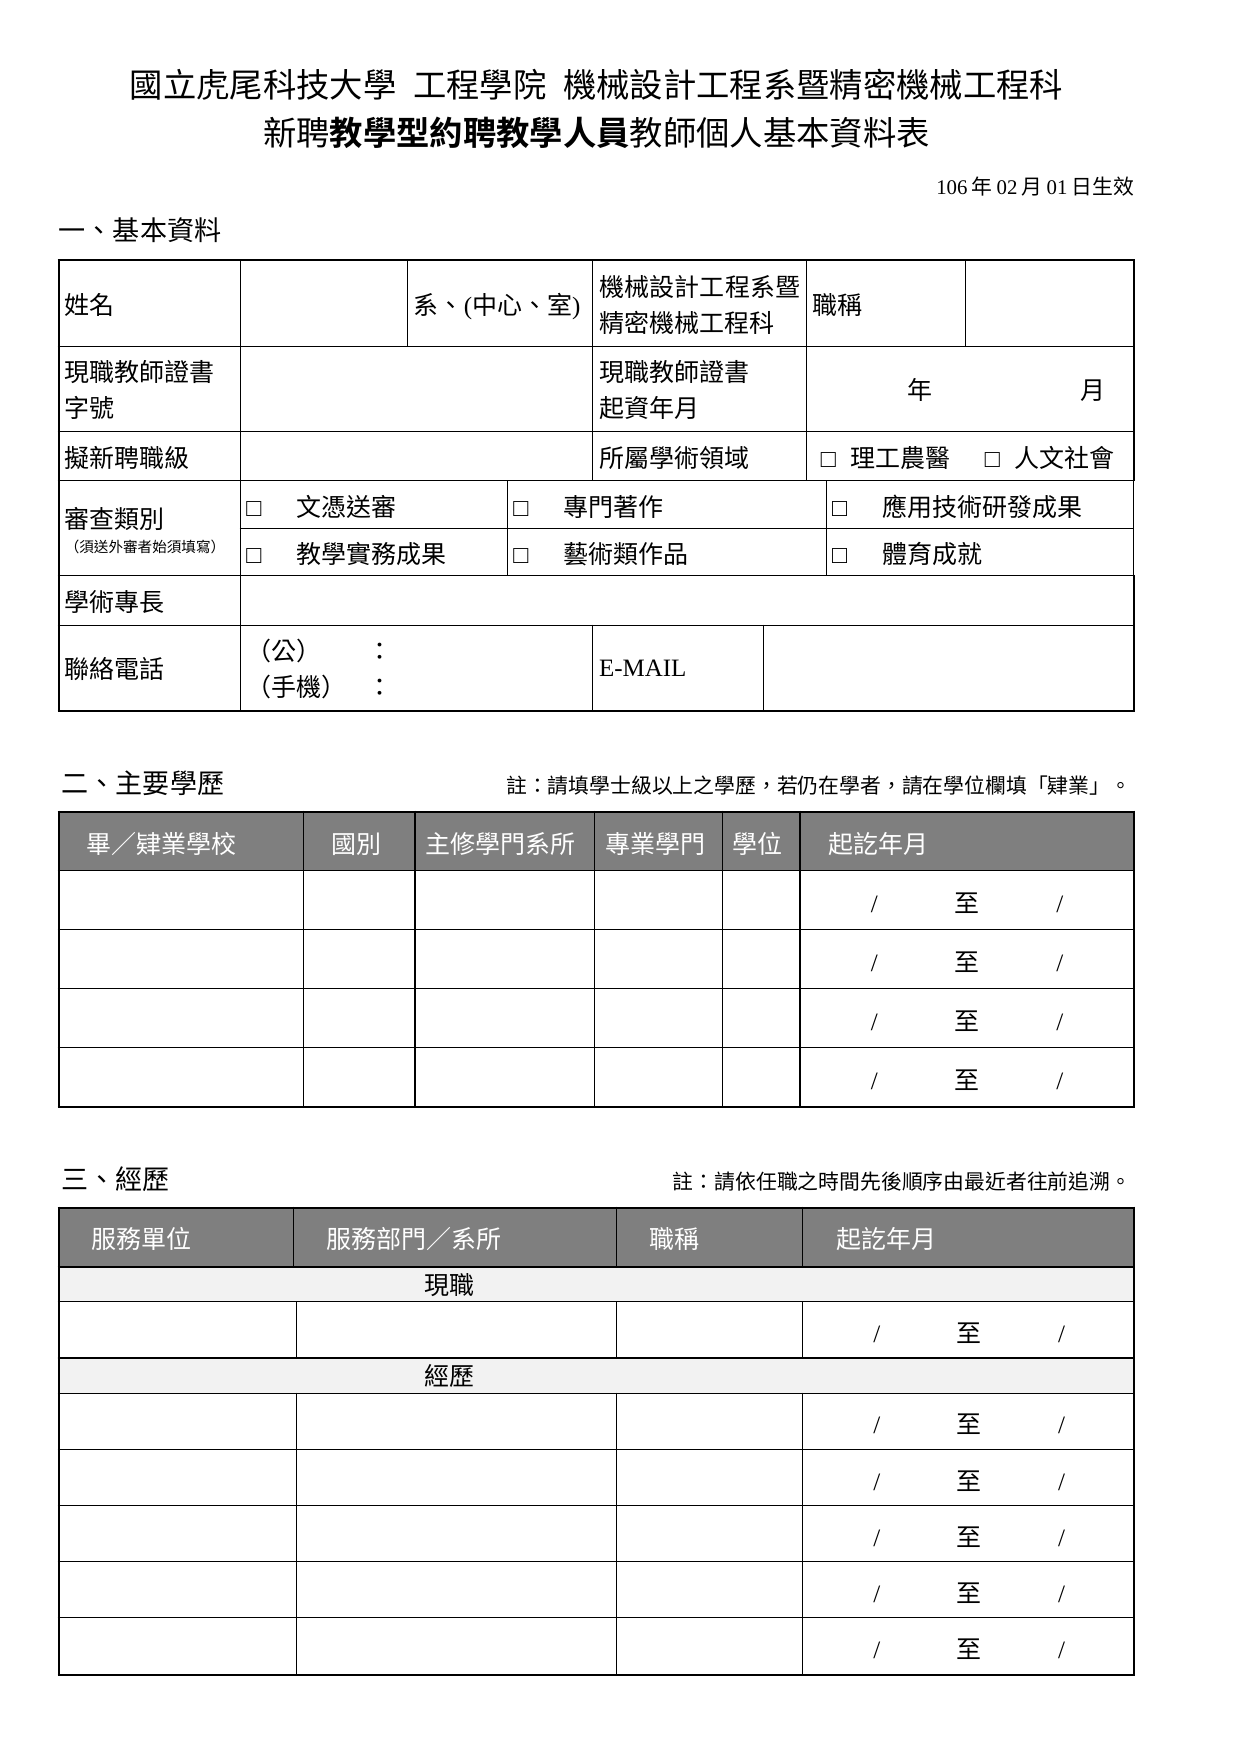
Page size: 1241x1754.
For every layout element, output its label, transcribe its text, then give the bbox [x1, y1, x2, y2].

table_cell [889, 930, 948, 988]
table_cell 經歷 [392, 1359, 763, 1393]
table_cell 審查類別 （須送外審者始須填寫） [60, 481, 240, 575]
table_cell / [1047, 1506, 1076, 1561]
table_cell 至 [948, 1048, 985, 1106]
table_cell [60, 930, 303, 988]
table_cell [297, 1450, 616, 1505]
table_cell 服務單位 [60, 1209, 293, 1266]
table_cell / [862, 1450, 891, 1505]
table_cell 至 [948, 930, 985, 988]
table_cell [891, 1562, 950, 1617]
table_cell [763, 1268, 1133, 1301]
text 一、基本資料 [58, 213, 1134, 247]
table_cell 月 [1051, 347, 1133, 431]
table_cell [988, 1302, 1047, 1357]
table_header 三、經歷 [59, 1148, 453, 1207]
table_cell 擬新聘職級 [60, 432, 240, 480]
table_cell [241, 432, 592, 480]
table_cell [988, 1562, 1047, 1617]
table_cell / [1045, 871, 1074, 929]
table_cell [1074, 989, 1133, 1047]
table_cell [617, 1562, 802, 1617]
table_cell / [859, 989, 889, 1047]
table_cell / [862, 1618, 891, 1673]
table_header [241, 261, 407, 346]
table_cell [416, 930, 594, 988]
text 國立虎尾科技大學 工程學院 機械設計工程系暨精密機械工程科 [58, 58, 1134, 107]
table_cell [803, 1302, 862, 1357]
table_cell □ 人文社會 [965, 432, 1133, 480]
table_header 職稱 [807, 261, 965, 346]
table_cell / [862, 1506, 891, 1561]
table_cell [60, 1450, 296, 1505]
table_cell [617, 1618, 802, 1673]
table_header 系、(中心、室) [408, 261, 592, 346]
table_cell [60, 1048, 303, 1106]
table_cell [60, 871, 303, 929]
table_cell 專業學門 [595, 813, 722, 870]
table_cell 至 [950, 1506, 987, 1561]
table_cell [241, 576, 1133, 624]
table_cell 所屬學術領域 [593, 432, 806, 480]
table_cell [416, 989, 594, 1047]
table_cell [891, 1506, 950, 1561]
table_cell [807, 347, 875, 431]
table_cell （公） （手機） [241, 626, 361, 710]
table_cell [595, 930, 722, 988]
table_cell [60, 1359, 392, 1393]
table_cell [595, 989, 722, 1047]
table_cell 現職教師證書字號 [60, 347, 240, 431]
table_header [966, 261, 1133, 346]
table_cell [60, 1618, 296, 1673]
table_cell [416, 1048, 594, 1106]
table_cell / [1047, 1450, 1076, 1505]
table_cell [801, 871, 859, 929]
table_cell [304, 1048, 414, 1106]
table_cell [985, 930, 1045, 988]
table_cell □ 藝術類作品 [508, 529, 826, 575]
table_cell [617, 1450, 802, 1505]
table_cell [723, 930, 799, 988]
table_cell [985, 1048, 1045, 1106]
table_cell [297, 1302, 616, 1357]
table_cell [60, 1394, 296, 1449]
table_header 註：請填學士級以上之學歷，若仍在學者，請在學位欄填「肄業」。 [449, 752, 1134, 811]
table_cell [801, 1048, 859, 1106]
table_cell / [1047, 1302, 1076, 1357]
table_cell 主修學門系所 [416, 813, 594, 870]
table_cell ： ： [361, 626, 592, 710]
table_cell / [1045, 989, 1074, 1047]
table_cell E-MAIL [593, 626, 763, 710]
table_cell / [1045, 1048, 1074, 1106]
table_cell [723, 871, 799, 929]
table_cell □ 應用技術研發成果 [827, 481, 1133, 527]
table_cell 至 [948, 989, 985, 1047]
table_cell 學位 [723, 813, 799, 870]
table_cell [595, 1048, 722, 1106]
table_cell [988, 1450, 1047, 1505]
table_cell / [1047, 1618, 1076, 1673]
table_cell □ 專門著作 [508, 481, 826, 527]
table_cell 至 [948, 871, 985, 929]
table_cell [60, 1302, 296, 1357]
table_cell / [1045, 930, 1074, 988]
table_cell [1074, 1048, 1133, 1106]
table_cell 至 [950, 1618, 987, 1673]
table_cell [889, 871, 948, 929]
table_cell 至 [950, 1302, 987, 1357]
table_cell [1076, 1302, 1133, 1357]
table_cell [297, 1394, 616, 1449]
table_cell [988, 1506, 1047, 1561]
table_cell [60, 1562, 296, 1617]
text 新聘教學型約聘教學人員教師個人基本資料表 [58, 107, 1134, 155]
table_cell 畢／肄業學校 [60, 813, 303, 870]
table_header 姓名 [60, 261, 240, 346]
table_cell [60, 989, 303, 1047]
table_cell □ 理工農醫 [807, 432, 965, 480]
table_cell [803, 1618, 862, 1673]
table_cell 國別 [304, 813, 414, 870]
table_cell / [862, 1394, 891, 1449]
table_cell / [859, 1048, 889, 1106]
table_cell [1076, 1450, 1133, 1505]
table_cell [801, 930, 859, 988]
table_cell [304, 930, 414, 988]
table_cell 現職教師證書 起資年月 [593, 347, 806, 431]
table_cell [891, 1394, 950, 1449]
table_cell [1076, 1562, 1133, 1617]
table_cell [803, 1506, 862, 1561]
table_cell [1076, 1506, 1133, 1561]
table_cell / [859, 930, 889, 988]
table_cell 服務部門／系所 [294, 1209, 616, 1266]
table_cell 聯絡電話 [60, 626, 240, 710]
table_cell [416, 871, 594, 929]
table_header 註：請依任職之時間先後順序由最近者往前追溯。 [453, 1148, 1134, 1207]
table_cell [891, 1450, 950, 1505]
table_cell 起訖年月 [803, 1209, 1133, 1266]
table_cell □ 文憑送審 [241, 481, 507, 527]
table_cell [803, 1394, 862, 1449]
table_cell 年 [875, 347, 965, 431]
text 106年02月01日生效 [58, 167, 1134, 201]
table_cell 學術專長 [60, 576, 240, 624]
table_cell [297, 1562, 616, 1617]
table_cell [985, 871, 1045, 929]
table_cell [617, 1506, 802, 1561]
table_cell 現職 [392, 1268, 763, 1301]
table_cell [617, 1302, 802, 1357]
table_cell [1076, 1618, 1133, 1673]
table_cell [1076, 1394, 1133, 1449]
table_cell [60, 1506, 296, 1561]
table_cell [889, 989, 948, 1047]
table_cell □ 體育成就 [827, 529, 1133, 575]
table_cell [297, 1506, 616, 1561]
table_cell [764, 626, 1133, 710]
table_cell □ 教學實務成果 [241, 529, 507, 575]
table_cell [617, 1394, 802, 1449]
table_cell [801, 989, 859, 1047]
table_cell [985, 989, 1045, 1047]
table_cell [60, 1268, 392, 1301]
table_cell [297, 1618, 616, 1673]
table_cell 至 [950, 1562, 987, 1617]
table_cell [988, 1394, 1047, 1449]
table_cell [763, 1359, 1133, 1393]
table_cell [304, 989, 414, 1047]
table_cell [889, 1048, 948, 1106]
table_cell 職稱 [617, 1209, 802, 1266]
table_cell [304, 871, 414, 929]
table_header 機械設計工程系暨精密機械工程科 [593, 261, 806, 346]
table_cell [595, 871, 722, 929]
table_cell [241, 347, 592, 431]
table_cell / [1047, 1562, 1076, 1617]
table_cell [803, 1562, 862, 1617]
table_header 二、主要學歷 [59, 752, 449, 811]
table_cell [723, 989, 799, 1047]
table_cell / [859, 871, 889, 929]
table_cell 起訖年月 [801, 813, 1133, 870]
table_cell [891, 1618, 950, 1673]
table_cell / [862, 1302, 891, 1357]
table_cell [965, 347, 1051, 431]
table_cell [988, 1618, 1047, 1673]
table_cell [891, 1302, 950, 1357]
table_cell / [862, 1562, 891, 1617]
table_cell [723, 1048, 799, 1106]
table_cell [1074, 871, 1133, 929]
table_cell 至 [950, 1450, 987, 1505]
table_cell 至 [950, 1394, 987, 1449]
table_cell / [1047, 1394, 1076, 1449]
table_cell [1074, 930, 1133, 988]
table_cell [803, 1450, 862, 1505]
